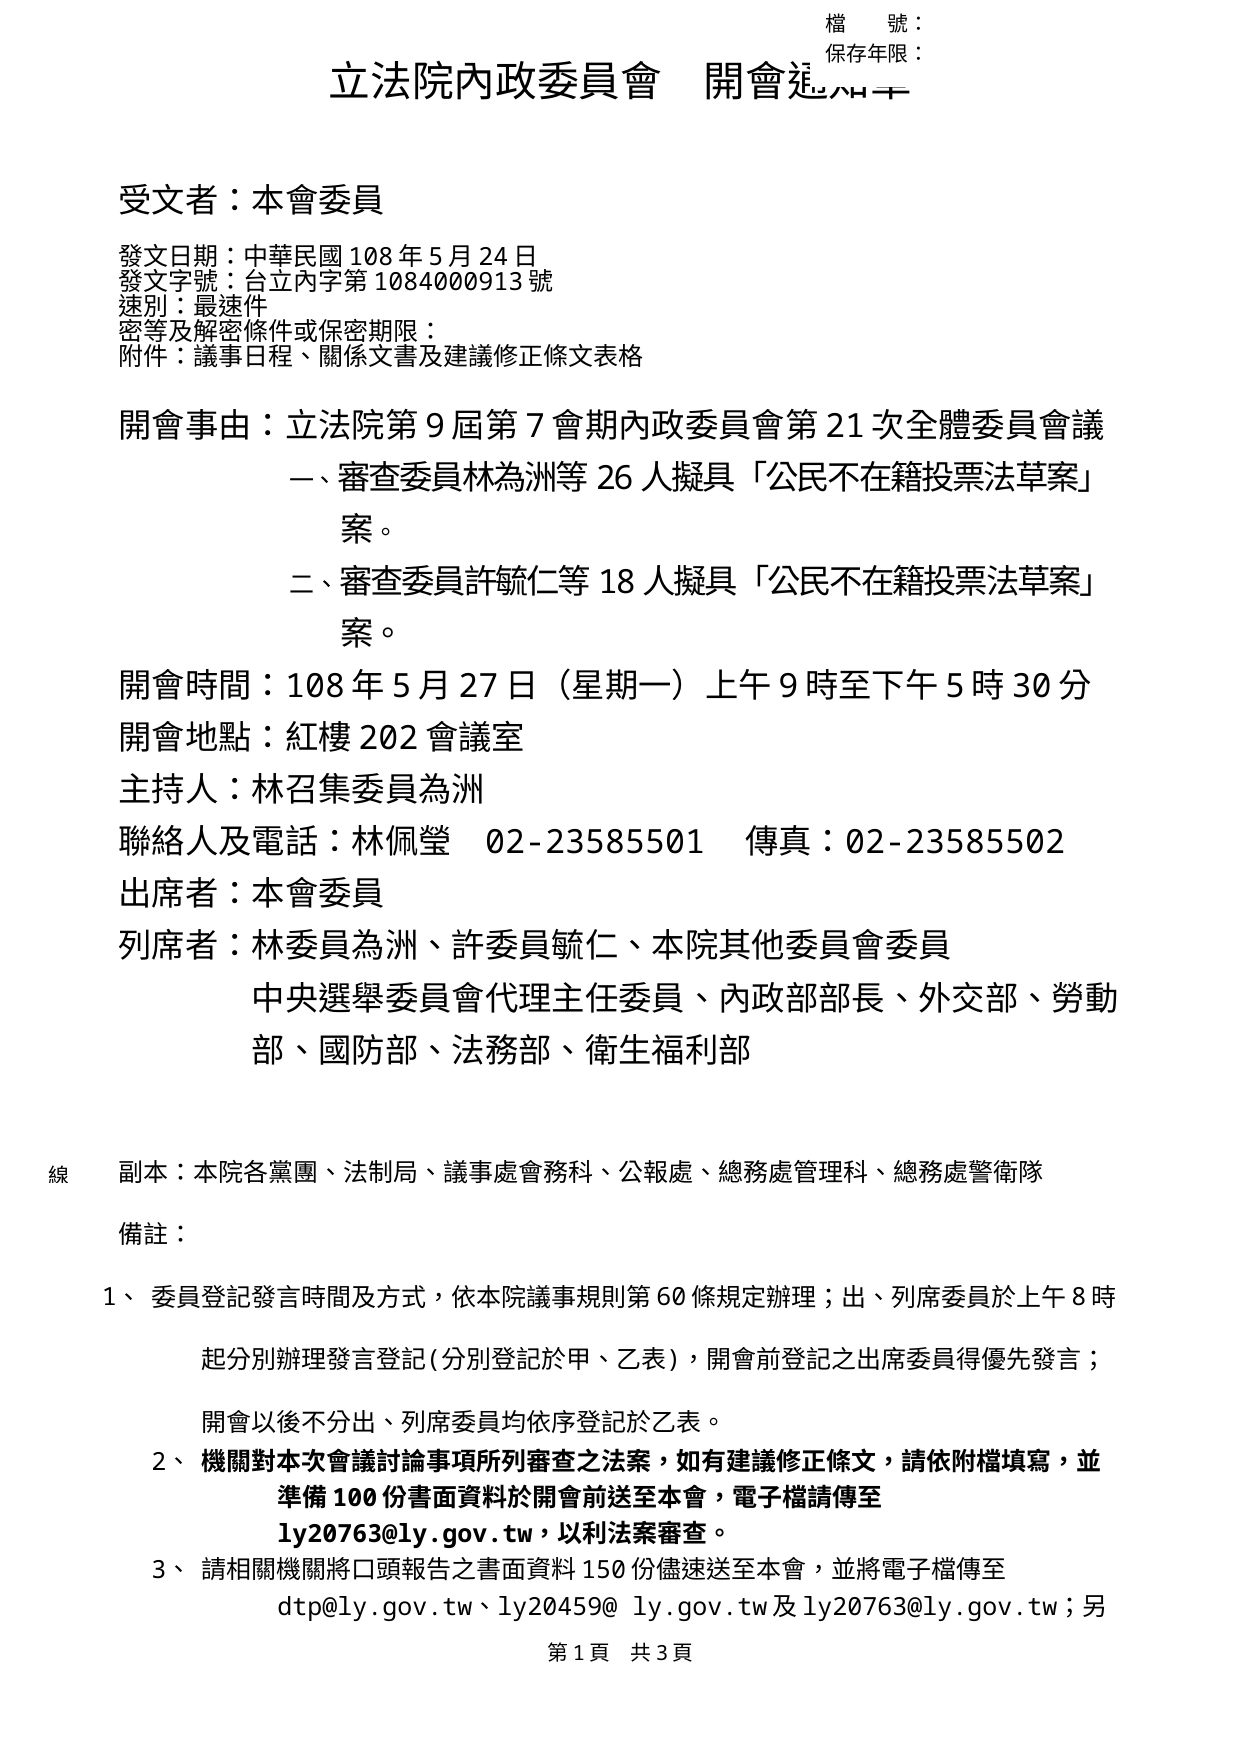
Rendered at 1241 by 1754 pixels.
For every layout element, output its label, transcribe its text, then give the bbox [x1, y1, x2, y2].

list 機關對本次會議討論事項所列審查之法案，如有建議修正條文，請依附檔填寫，並準備100份書面資料於開會前送至本會，電子檔請傳至ly20763@ly.gov.tw，以利法案審查。 [151, 1441, 1122, 1550]
text 開會時間：108年5月27日（星期一）上午9時至下午5時30分 [118, 656, 1122, 708]
text 檔 號： [825, 7, 1070, 38]
text 二、審查委員許毓仁等18人擬具「公民不在籍投票法草案」案。 [289, 552, 1122, 656]
list 請相關機關將口頭報告之書面資料150份儘速送至本會，並將電子檔傳至dtp@ly.gov.tw、ly20459@ ly.gov.tw及ly20763@ly.gov.tw；另 [151, 1550, 1122, 1622]
text 一、審查委員林為洲等26人擬具「公民不在籍投票法草案」案。 [289, 447, 1122, 552]
text 附件：議事日程、關係文書及建議修正條文表格 [118, 345, 1122, 370]
text 列席者：林委員為洲、許委員毓仁、本院其他委員會委員 中央選舉委員會代理主任委員、內政部部長、外交部、勞動部、國防部、法務部、衛生福利部 [118, 916, 1122, 1072]
text 備註： [118, 1191, 1122, 1254]
text 發文日期：中華民國108年5月24日 [118, 245, 1122, 270]
title 立法院內政委員會 開會通知單 [118, 0, 1122, 141]
text 副本：本院各黨團、法制局、議事處會務科、公報處、總務處管理科、總務處警衛隊 [118, 1129, 1122, 1191]
text 受文者：本會委員 [118, 183, 1122, 220]
text 主持人：林召集委員為洲 [118, 760, 1122, 812]
text 聯絡人及電話：林佩瑩 02-23585501 傳真：02-23585502 [118, 812, 1122, 864]
text 保存年限： [825, 38, 1070, 68]
text 密等及解密條件或保密期限： [118, 320, 1122, 345]
text 速別：最速件 [118, 295, 1122, 320]
text 開會地點：紅樓202會議室 [118, 708, 1122, 760]
text 出席者：本會委員 [118, 864, 1122, 916]
text 發文字號：台立內字第1084000913號 [118, 270, 1122, 295]
text 開會事由：立法院第9屆第7會期內政委員會第21次全體委員會議 [118, 395, 1122, 447]
list 委員登記發言時間及方式，依本院議事規則第60條規定辦理；出、列席委員於上午8時起分別辦理發言登記(分別登記於甲、乙表)，開會前登記之出席委員得優先發言；開會以後不分出、列席委員均依序登記於乙表。 [102, 1254, 1122, 1441]
